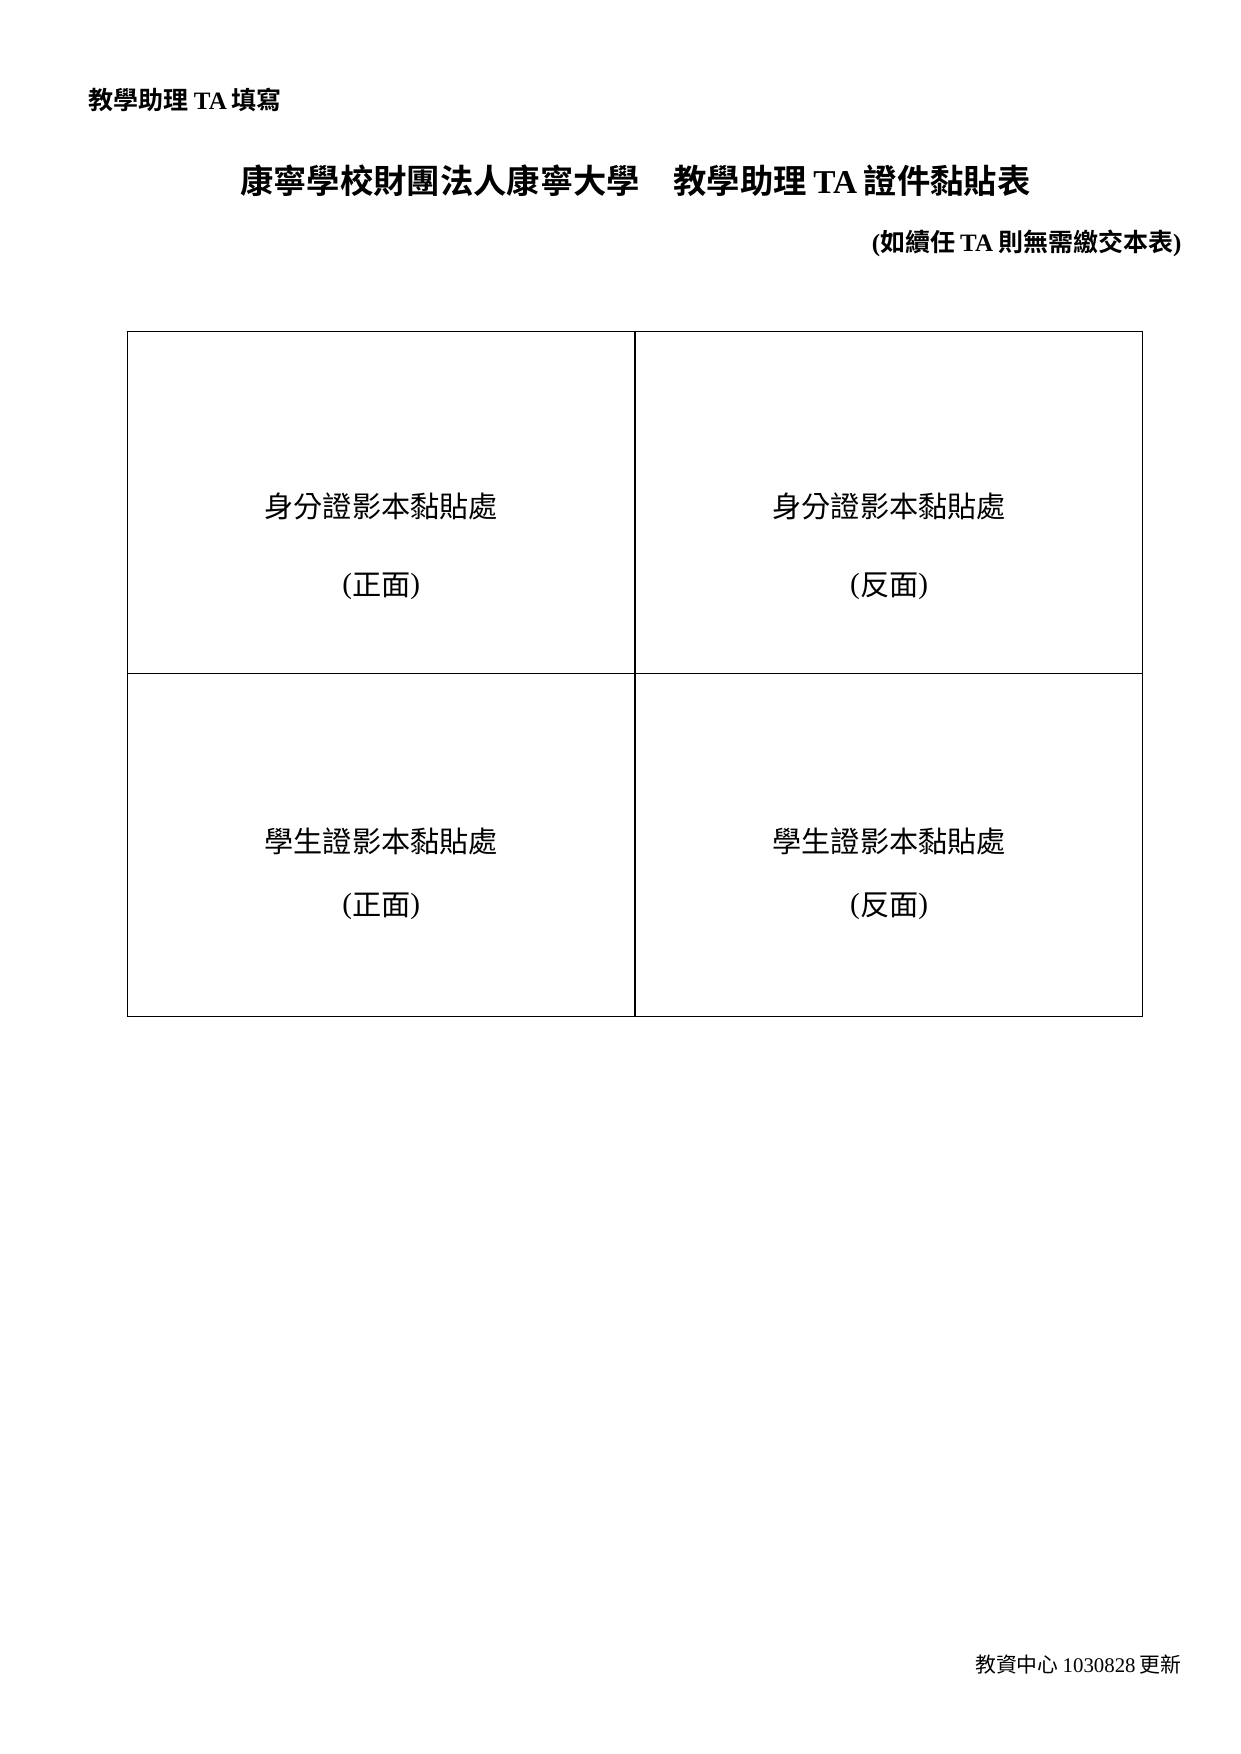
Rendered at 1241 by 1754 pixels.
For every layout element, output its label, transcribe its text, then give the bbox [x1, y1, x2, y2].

table_header 身分證影本黏貼處 (正面) [128, 332, 634, 673]
table_cell 學生證影本黏貼處 (正面) [128, 674, 634, 1016]
text (如續任TA則無需繳交本表) [89, 222, 1181, 258]
table_cell 學生證影本黏貼處 (反面) [636, 674, 1142, 1016]
table_header 身分證影本黏貼處 (反面) [636, 332, 1142, 673]
text 教學助理TA填寫 [89, 81, 1181, 117]
text 康寧學校財團法人康寧大學 教學助理TA證件黏貼表 [89, 155, 1181, 203]
